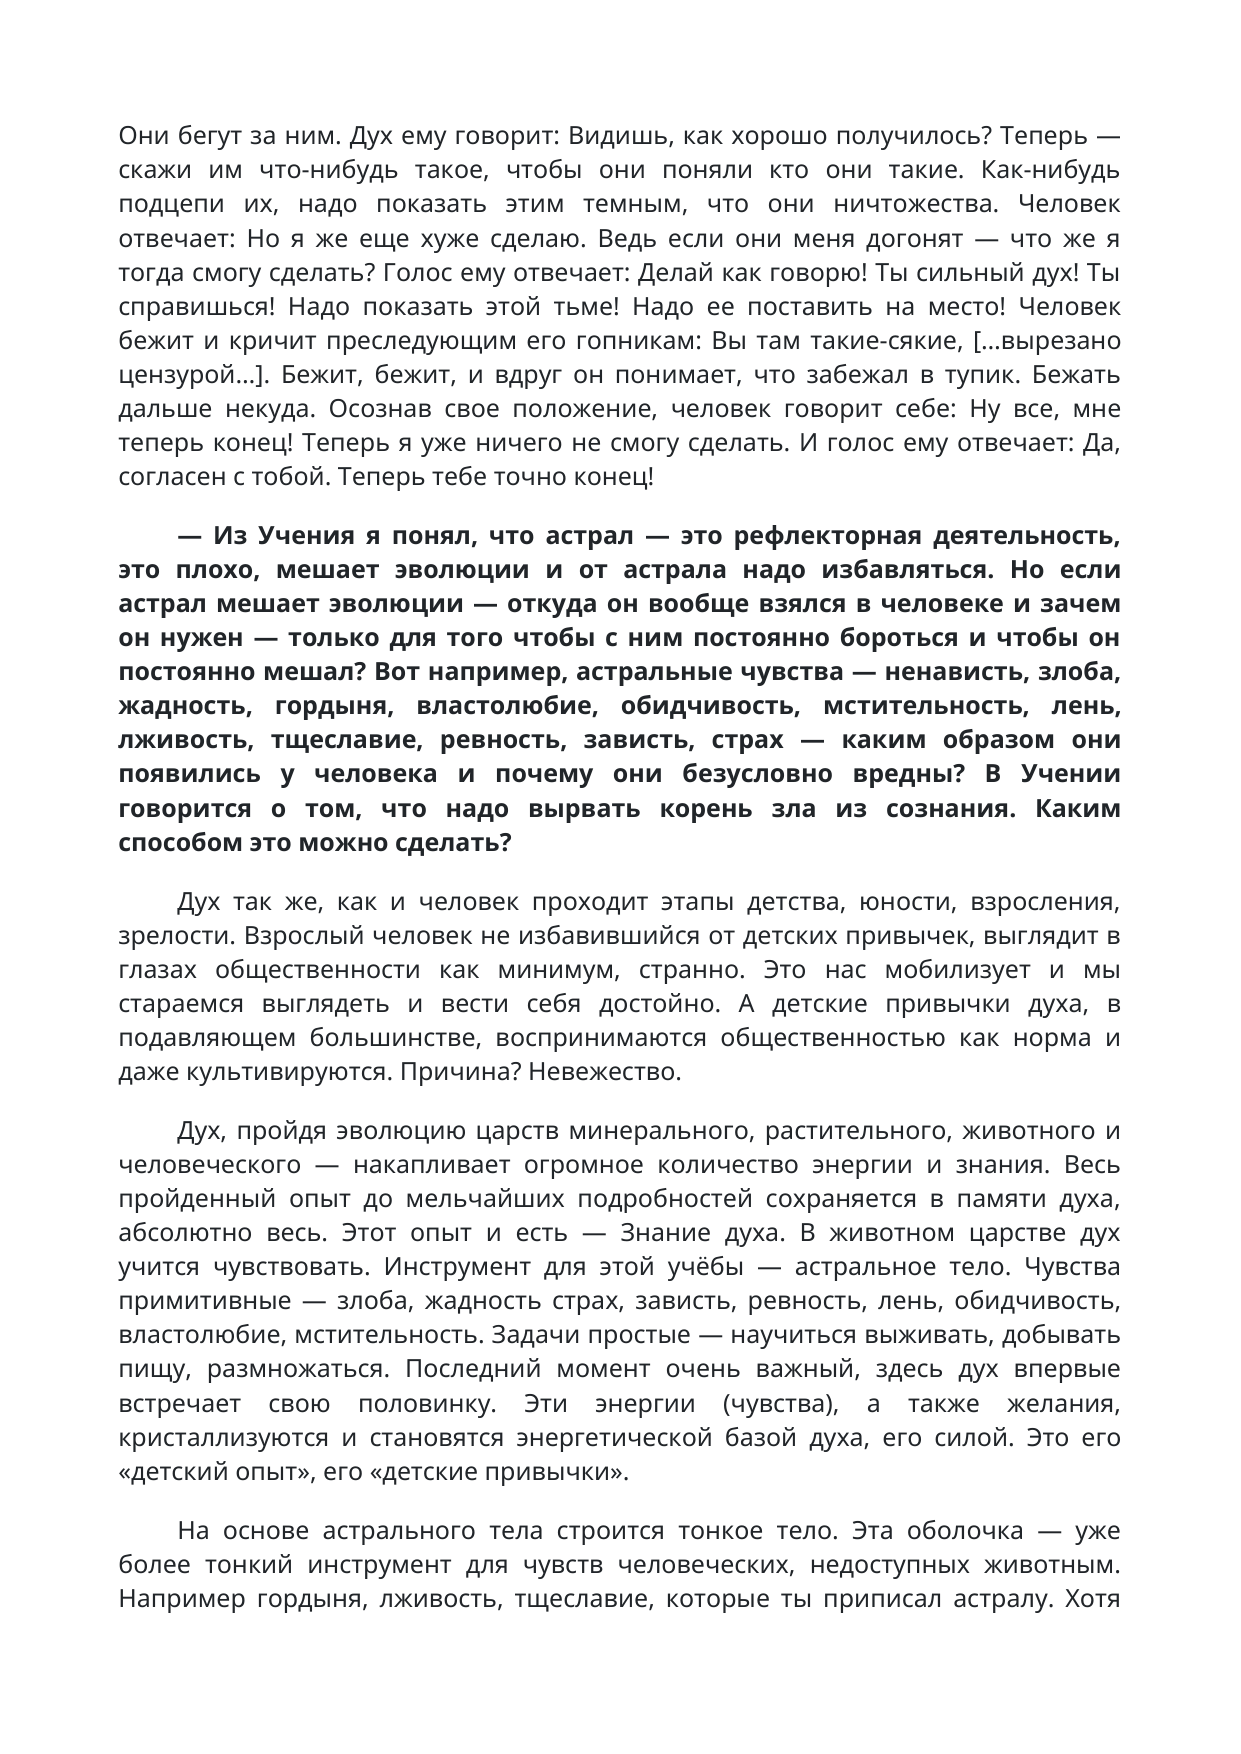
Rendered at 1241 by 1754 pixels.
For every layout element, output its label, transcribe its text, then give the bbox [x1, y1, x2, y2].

text Они бегут за ним. Дух ему говорит: Видишь, как хорошо получилось? Теперь — скажи им что-нибудь такое, чтобы они поняли кто они такие. Как-нибудь подцепи их, надо показать этим темным, что они ничтожества. Человек отвечает: Но я же еще хуже сделаю. Ведь если они меня догонят — что же я тогда смогу сделать? Голос ему отвечает: Делай как говорю! Ты сильный дух! Ты справишься! Надо показать этой тьме! Надо ее поставить на место! Человек бежит и кричит преследующим его гопникам: Вы там такие-сякие, […вырезано цензурой…]. Бежит, бежит, и вдруг он понимает, что забежал в тупик. Бежать дальше некуда. Осознав свое положение, человек говорит себе: Ну все, мне теперь конец! Теперь я уже ничего не смогу сделать. И голос ему отвечает: Да, согласен с тобой. Теперь тебе точно конец! [118, 118, 1122, 493]
text Дух, пройдя эволюцию царств минерального, растительного, животного и человеческого — накапливает огромное количество энергии и знания. Весь пройденный опыт до мельчайших подробностей сохраняется в памяти духа, абсолютно весь. Этот опыт и есть — Знание духа. В животном царстве дух учится чувствовать. Инструмент для этой учёбы — астральное тело. Чувства примитивные — злоба, жадность страх, зависть, ревность, лень, обидчивость, властолюбие, мстительность. Задачи простые — научиться выживать, добывать пищу, размножаться. Последний момент очень важный, здесь дух впервые встречает свою половинку. Эти энергии (чувства), а также желания, кристаллизуются и становятся энергетической базой духа, его силой. Это его «детский опыт», его «детские привычки». [118, 1113, 1122, 1487]
text — Из Учения я понял, что астрал — это рефлекторная деятельность, это плохо, мешает эволюции и от астрала надо избавляться. Но если астрал мешает эволюции — откуда он вообще взялся в человеке и зачем он нужен — только для того чтобы с ним постоянно бороться и чтобы он постоянно мешал? Вот например, астральные чувства — ненависть, злоба, жадность, гордыня, властолюбие, обидчивость, мстительность, лень, лживость, тщеславие, ревность, зависть, страх — каким образом они появились у человека и почему они безусловно вредны? В Учении говорится о том, что надо вырвать корень зла из сознания. Каким способом это можно сделать? [118, 518, 1122, 858]
text Дух так же, как и человек проходит этапы детства, юности, взросления, зрелости. Взрослый человек не избавившийся от детских привычек, выглядит в глазах общественности как минимум, странно. Это нас мобилизует и мы стараемся выглядеть и вести себя достойно. А детские привычки духа, в подавляющем большинстве, воспринимаются общественностью как норма и даже культивируются. Причина? Невежество. [118, 883, 1122, 1088]
text На основе астрального тела строится тонкое тело. Эта оболочка — уже более тонкий инструмент для чувств человеческих, недоступных животным. Например гордыня, лживость, тщеславие, которые ты приписал астралу. Хотя [118, 1512, 1122, 1614]
